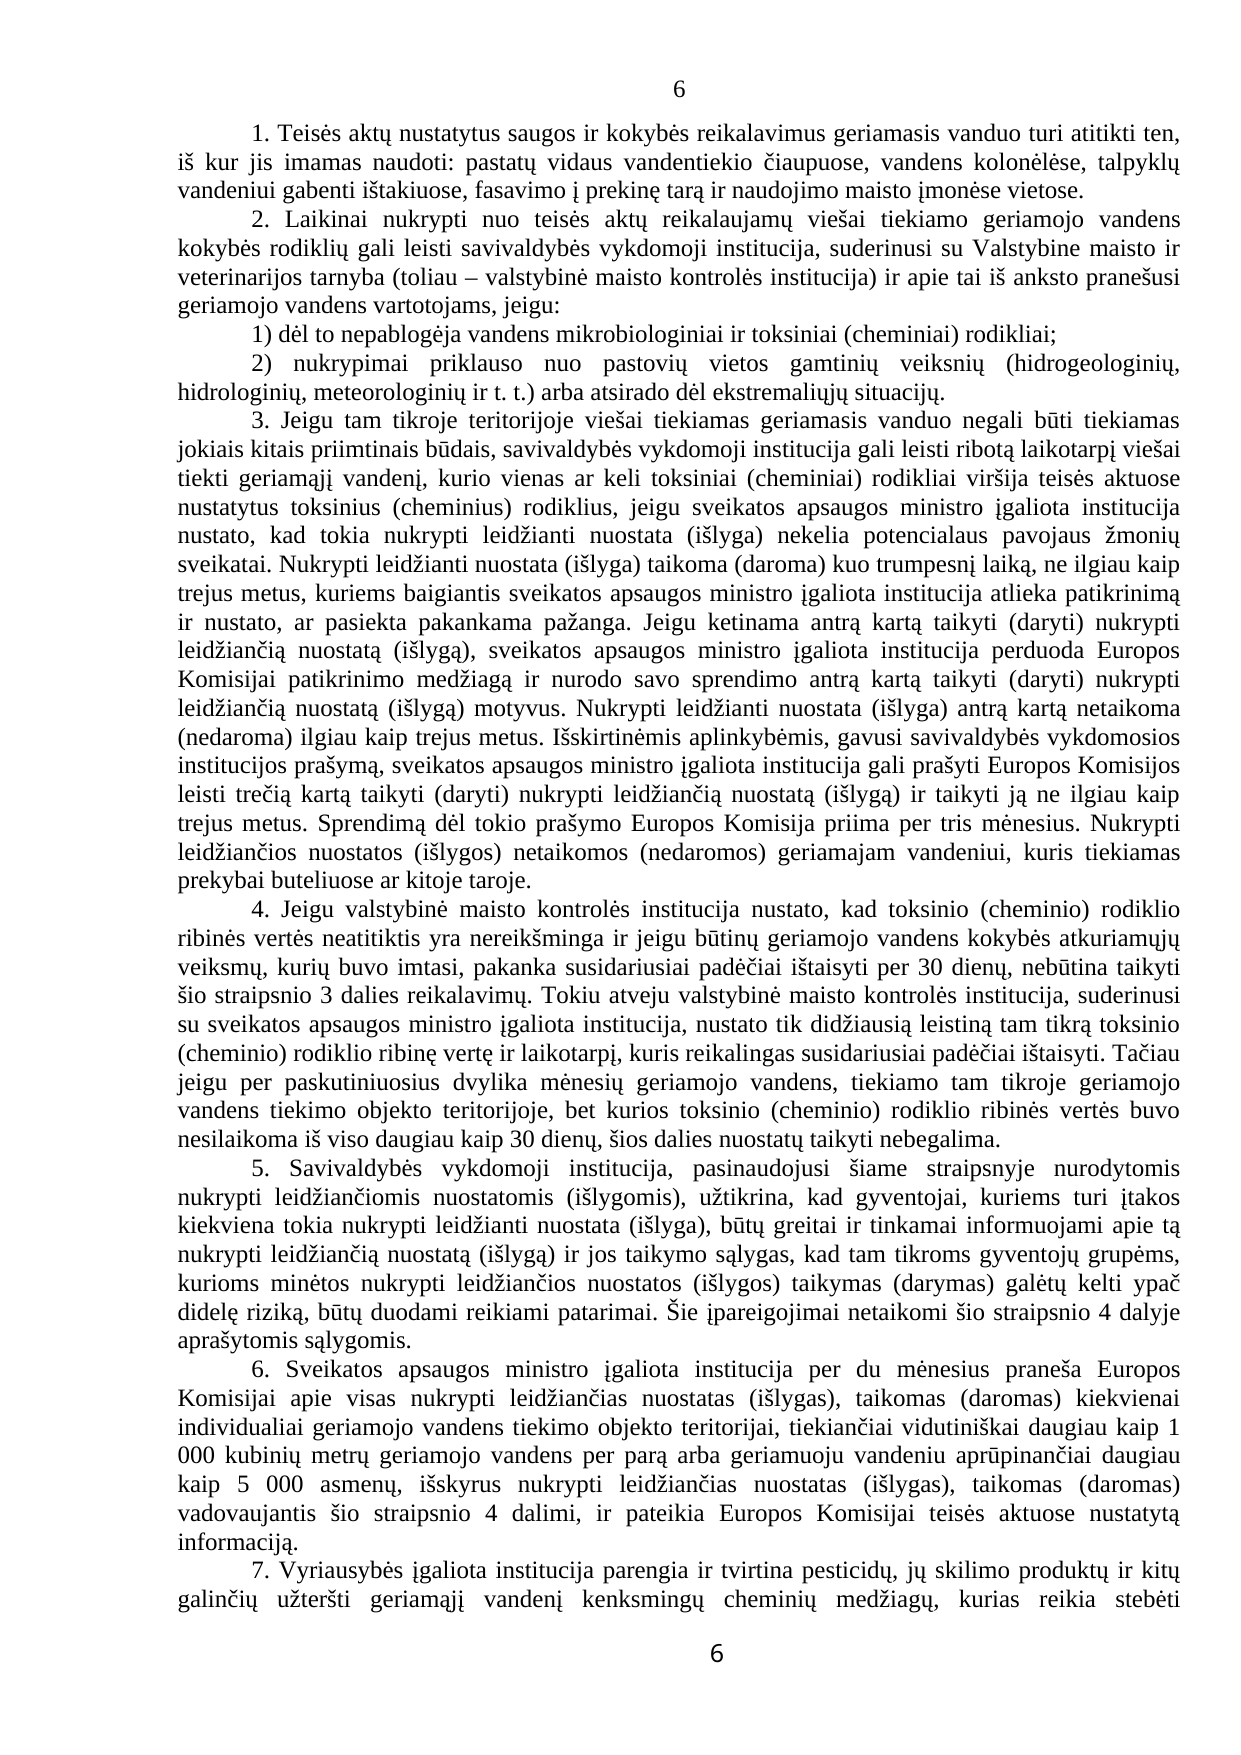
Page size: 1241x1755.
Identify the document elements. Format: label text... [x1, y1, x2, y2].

text 3. Jeigu tam tikroje teritorijoje viešai tiekiamas geriamasis vanduo negali būti tiekiamas jokiais kitais priimtinais būdais, savivaldybės vykdomoji institucija gali leisti ribotą laikotarpį viešai tiekti geriamąjį vandenį, kurio vienas ar keli toksiniai (cheminiai) rodikliai viršija teisės aktuose nustatytus toksinius (cheminius) rodiklius, jeigu sveikatos apsaugos ministro įgaliota institucija nustato, kad tokia nukrypti leidžianti nuostata (išlyga) nekelia potencialaus pavojaus žmonių sveikatai. Nukrypti leidžianti nuostata (išlyga) taikoma (daroma) kuo trumpesnį laiką, ne ilgiau kaip trejus metus, kuriems baigiantis sveikatos apsaugos ministro įgaliota institucija atlieka patikrinimą ir nustato, ar pasiekta pakankama pažanga. Jeigu ketinama antrą kartą taikyti (daryti) nukrypti leidžiančią nuostatą (išlygą), sveikatos apsaugos ministro įgaliota institucija perduoda Europos Komisijai patikrinimo medžiagą ir nurodo savo sprendimo antrą kartą taikyti (daryti) nukrypti leidžiančią nuostatą (išlygą) motyvus. Nukrypti leidžianti nuostata (išlyga) antrą kartą netaikoma (nedaroma) ilgiau kaip trejus metus. Išskirtinėmis aplinkybėmis, gavusi savivaldybės vykdomosios institucijos prašymą, sveikatos apsaugos ministro įgaliota institucija gali prašyti Europos Komisijos leisti trečią kartą taikyti (daryti) nukrypti leidžiančią nuostatą (išlygą) ir taikyti ją ne ilgiau kaip trejus metus. Sprendimą dėl tokio prašymo Europos Komisija priima per tris mėnesius. Nukrypti leidžiančios nuostatos (išlygos) netaikomos (nedaromos) geriamajam vandeniui, kuris tiekiamas prekybai buteliuose ar kitoje taroje. [177, 406, 1181, 894]
text 2) nukrypimai priklauso nuo pastovių vietos gamtinių veiksnių (hidrogeologinių, hidrologinių, meteorologinių ir t. t.) arba atsirado dėl ekstremaliųjų situacijų. [177, 348, 1181, 406]
text 7. Vyriausybės įgaliota institucija parengia ir tvirtina pesticidų, jų skilimo produktų ir kitų galinčių užteršti geriamąjį vandenį kenksmingų cheminių medžiagų, kurias reikia stebėti [177, 1556, 1181, 1613]
text 2. Laikinai nukrypti nuo teisės aktų reikalaujamų viešai tiekiamo geriamojo vandens kokybės rodiklių gali leisti savivaldybės vykdomoji institucija, suderinusi su Valstybine maisto ir veterinarijos tarnyba (toliau – valstybinė maisto kontrolės institucija) ir apie tai iš anksto pranešusi geriamojo vandens vartotojams, jeigu: [177, 204, 1181, 319]
text 1) dėl to nepablogėja vandens mikrobiologiniai ir toksiniai (cheminiai) rodikliai; [177, 319, 1181, 348]
text 6. Sveikatos apsaugos ministro įgaliota institucija per du mėnesius praneša Europos Komisijai apie visas nukrypti leidžiančias nuostatas (išlygas), taikomas (daromas) kiekvienai individualiai geriamojo vandens tiekimo objekto teritorijai, tiekiančiai vidutiniškai daugiau kaip 1 000 kubinių metrų geriamojo vandens per parą arba geriamuoju vandeniu aprūpinančiai daugiau kaip 5 000 asmenų, išskyrus nukrypti leidžiančias nuostatas (išlygas), taikomas (daromas) vadovaujantis šio straipsnio 4 dalimi, ir pateikia Europos Komisijai teisės aktuose nustatytą informaciją. [177, 1354, 1181, 1556]
text 5. Savivaldybės vykdomoji institucija, pasinaudojusi šiame straipsnyje nurodytomis nukrypti leidžiančiomis nuostatomis (išlygomis), užtikrina, kad gyventojai, kuriems turi įtakos kiekviena tokia nukrypti leidžianti nuostata (išlyga), būtų greitai ir tinkamai informuojami apie tą nukrypti leidžiančią nuostatą (išlygą) ir jos taikymo sąlygas, kad tam tikroms gyventojų grupėms, kurioms minėtos nukrypti leidžiančios nuostatos (išlygos) taikymas (darymas) galėtų kelti ypač didelę riziką, būtų duodami reikiami patarimai. Šie įpareigojimai netaikomi šio straipsnio 4 dalyje aprašytomis sąlygomis. [177, 1153, 1181, 1354]
text 1. Teisės aktų nustatytus saugos ir kokybės reikalavimus geriamasis vanduo turi atitikti ten, iš kur jis imamas naudoti: pastatų vidaus vandentiekio čiaupuose, vandens kolonėlėse, talpyklų vandeniui gabenti ištakiuose, fasavimo į prekinę tarą ir naudojimo maisto įmonėse vietose. [177, 118, 1181, 204]
text 4. Jeigu valstybinė maisto kontrolės institucija nustato, kad toksinio (cheminio) rodiklio ribinės vertės neatitiktis yra nereikšminga ir jeigu būtinų geriamojo vandens kokybės atkuriamųjų veiksmų, kurių buvo imtasi, pakanka susidariusiai padėčiai ištaisyti per 30 dienų, nebūtina taikyti šio straipsnio 3 dalies reikalavimų. Tokiu atveju valstybinė maisto kontrolės institucija, suderinusi su sveikatos apsaugos ministro įgaliota institucija, nustato tik didžiausią leistiną tam tikrą toksinio (cheminio) rodiklio ribinę vertę ir laikotarpį, kuris reikalingas susidariusiai padėčiai ištaisyti. Tačiau jeigu per paskutiniuosius dvylika mėnesių geriamojo vandens, tiekiamo tam tikroje geriamojo vandens tiekimo objekto teritorijoje, bet kurios toksinio (cheminio) rodiklio ribinės vertės buvo nesilaikoma iš viso daugiau kaip 30 dienų, šios dalies nuostatų taikyti nebegalima. [177, 894, 1181, 1153]
